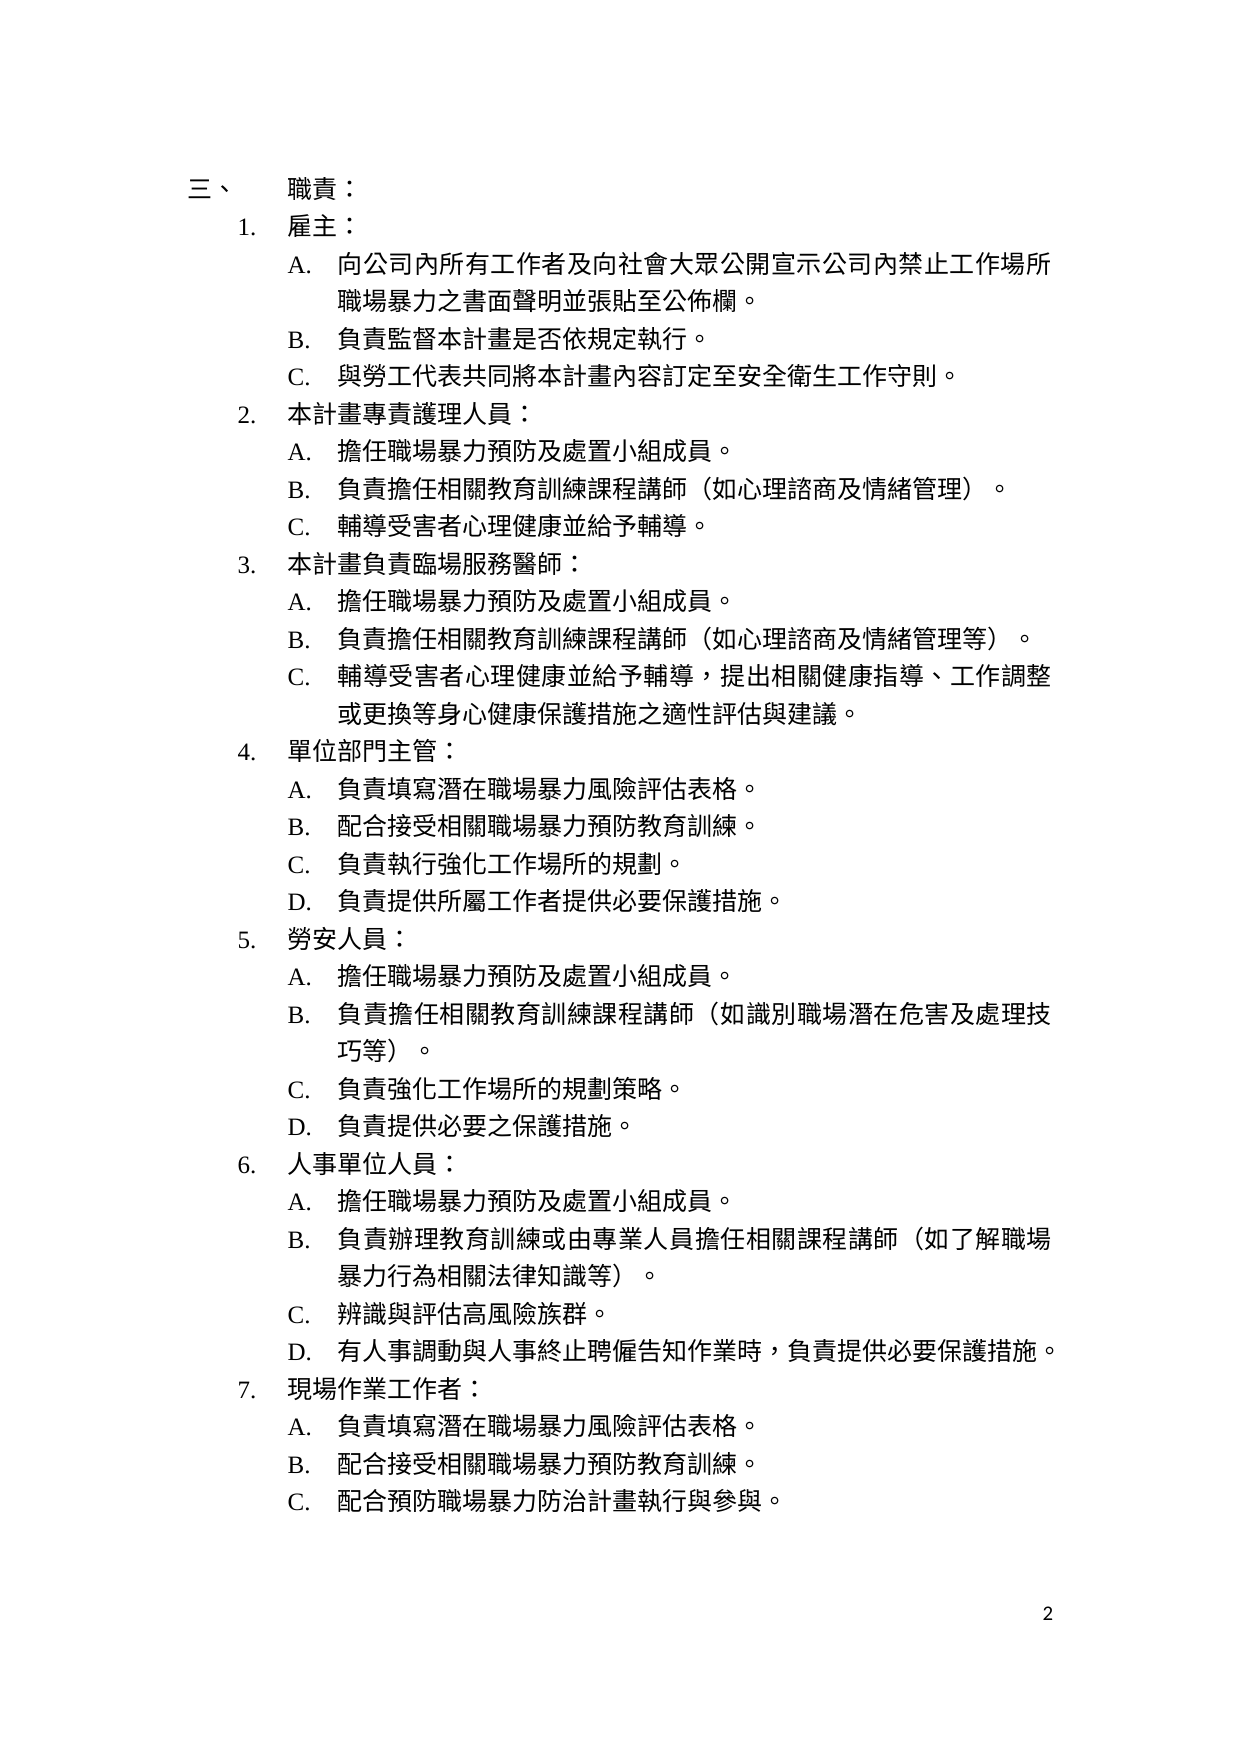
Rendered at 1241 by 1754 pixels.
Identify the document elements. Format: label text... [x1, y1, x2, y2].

list 輔導受害者心理健康並給予輔導。 [287, 500, 1053, 537]
list 單位部門主管： [237, 725, 1053, 762]
list 雇主： [237, 200, 1053, 237]
list 勞安人員： [237, 912, 1053, 950]
list 本計畫負責臨場服務醫師： [237, 537, 1053, 575]
list 現場作業工作者： [237, 1362, 1053, 1400]
list 配合接受相關職場暴力預防教育訓練。 [287, 1437, 1053, 1475]
list 負責辦理教育訓練或由專業人員擔任相關課程講師（如了解職場暴力行為相關法律知識等）。 [287, 1212, 1053, 1287]
list 本計畫專責護理人員： [237, 387, 1053, 425]
list 擔任職場暴力預防及處置小組成員。 [287, 1175, 1053, 1212]
list 配合預防職場暴力防治計畫執行與參與。 [287, 1475, 1053, 1512]
list 辨識與評估高風險族群。 [287, 1287, 1053, 1325]
list 向公司內所有工作者及向社會大眾公開宣示公司內禁止工作場所職場暴力之書面聲明並張貼至公佈欄。 [287, 237, 1053, 312]
list 負責提供必要之保護措施。 [287, 1100, 1053, 1137]
list 負責提供所屬工作者提供必要保護措施。 [287, 875, 1053, 912]
list 有人事調動與人事終止聘僱告知作業時，負責提供必要保護措施。 [287, 1325, 1053, 1362]
list 負責監督本計畫是否依規定執行。 [287, 312, 1053, 350]
list 負責填寫潛在職場暴力風險評估表格。 [287, 1400, 1053, 1437]
list 負責填寫潛在職場暴力風險評估表格。 [287, 762, 1053, 800]
list 負責擔任相關教育訓練課程講師（如心理諮商及情緒管理）。 [287, 462, 1053, 500]
list 負責強化工作場所的規劃策略。 [287, 1062, 1053, 1100]
list 輔導受害者心理健康並給予輔導，提出相關健康指導、工作調整或更換等身心健康保護措施之適性評估與建議。 [287, 650, 1053, 725]
list 擔任職場暴力預防及處置小組成員。 [287, 425, 1053, 462]
list 配合接受相關職場暴力預防教育訓練。 [287, 800, 1053, 837]
list 擔任職場暴力預防及處置小組成員。 [287, 575, 1053, 612]
list 與勞工代表共同將本計畫內容訂定至安全衛生工作守則。 [287, 350, 1053, 387]
list 負責擔任相關教育訓練課程講師（如心理諮商及情緒管理等）。 [287, 612, 1053, 650]
list 擔任職場暴力預防及處置小組成員。 [287, 950, 1053, 987]
list 人事單位人員： [237, 1137, 1053, 1175]
list 職責： [187, 162, 1053, 200]
list 負責執行強化工作場所的規劃。 [287, 837, 1053, 875]
list 負責擔任相關教育訓練課程講師（如識別職場潛在危害及處理技巧等）。 [287, 987, 1053, 1062]
